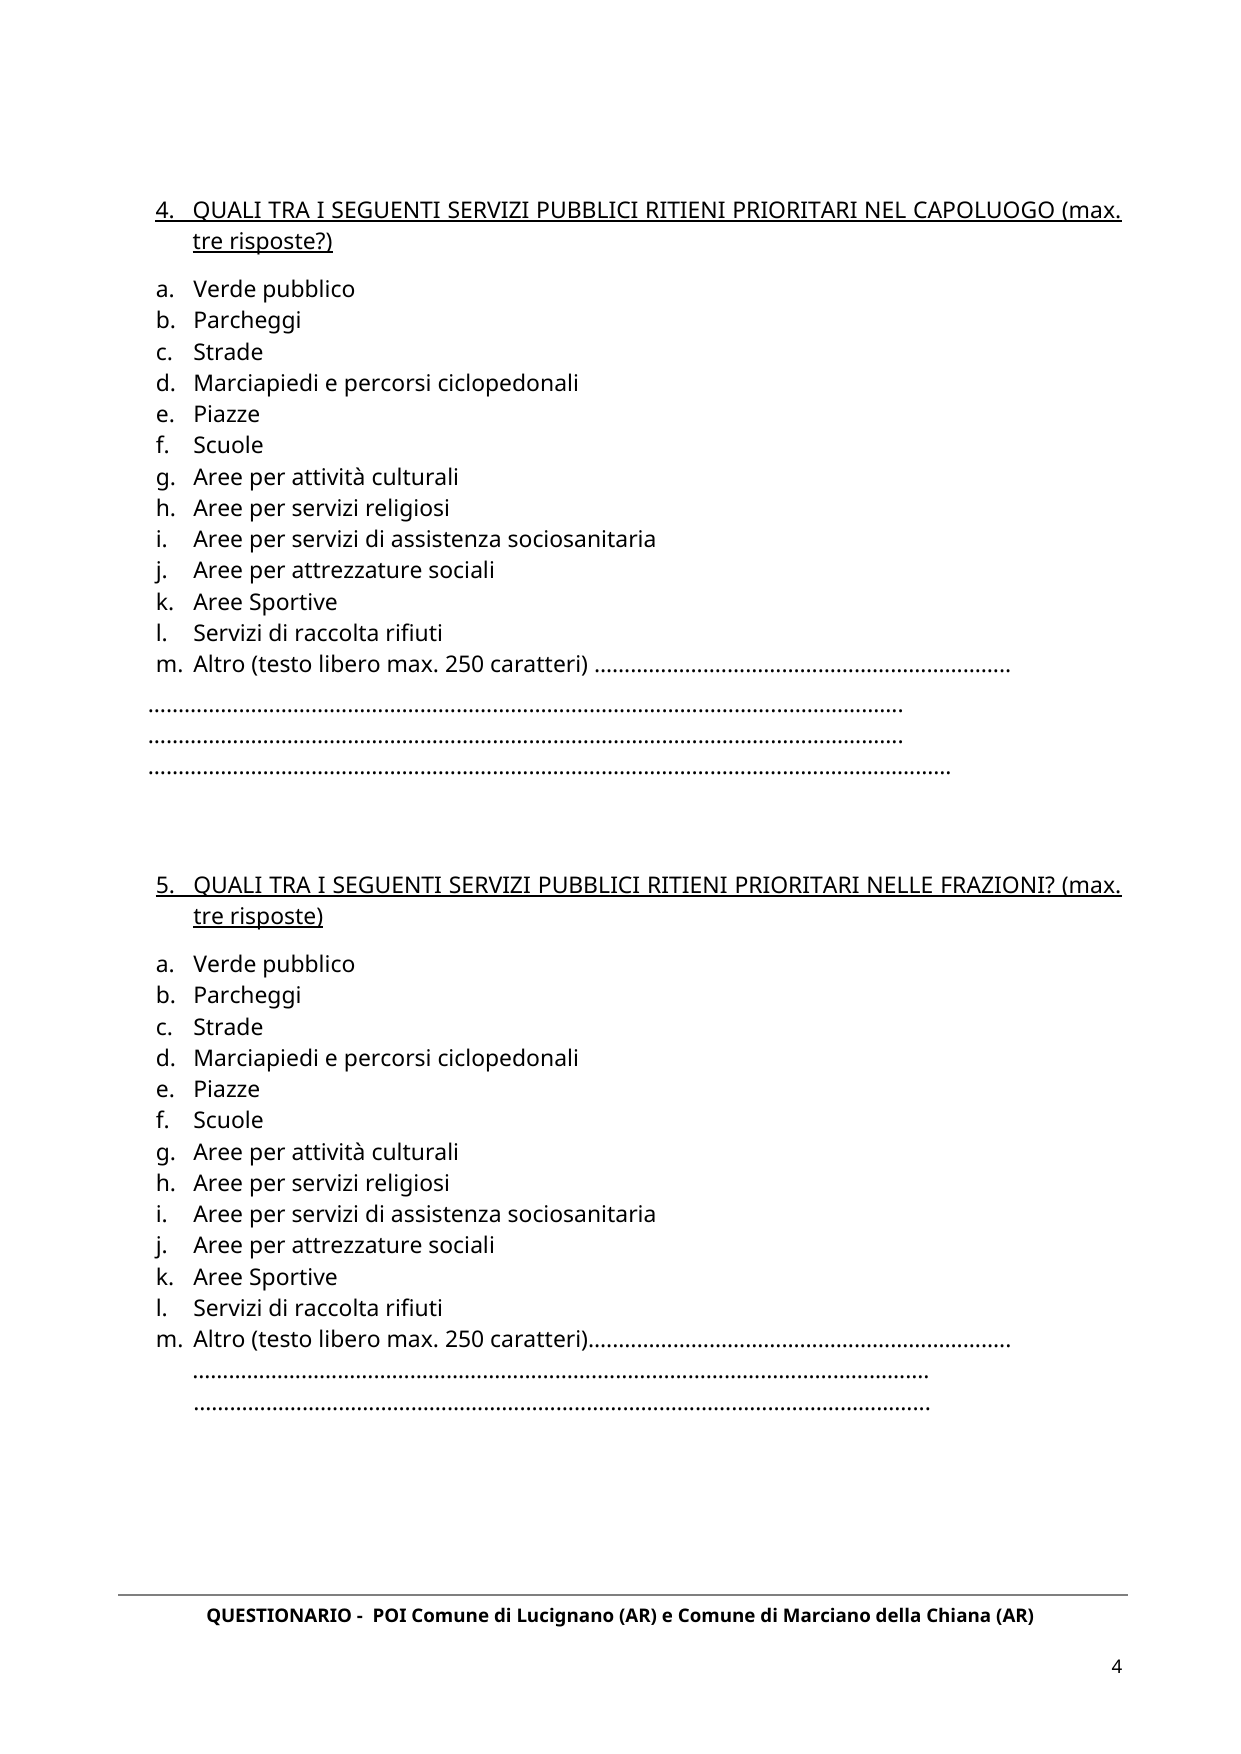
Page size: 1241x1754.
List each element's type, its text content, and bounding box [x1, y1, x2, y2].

list Piazze [156, 1073, 1122, 1104]
list Servizi di raccolta rifiuti [156, 1292, 1122, 1323]
list tre risposte) [156, 897, 1122, 931]
list QUALI TRA I SEGUENTI SERVIZI PUBBLICI RITIENI PRIORITARI NEL CAPOLUOGO (max. [155, 194, 1122, 220]
list tre risposte?) [155, 222, 1122, 256]
list QUALI TRA I SEGUENTI SERVIZI PUBBLICI RITIENI PRIORITARI NELLE FRAZIONI? (max. [156, 869, 1122, 895]
list Strade [156, 1010, 1122, 1042]
list Aree Sportive [156, 1260, 1122, 1292]
list Piazze [156, 398, 1122, 429]
list Parcheggi [156, 304, 1122, 335]
list Verde pubblico [156, 273, 1122, 304]
list Verde pubblico [156, 948, 1122, 979]
list Altro (testo libero max. 250 caratteri) ………………….……………………………………….. [156, 648, 1122, 679]
list Aree per attrezzature sociali [156, 1229, 1122, 1260]
list Aree per attività culturali [156, 1135, 1122, 1167]
list Marciapiedi e percorsi ciclopedonali [156, 1042, 1122, 1073]
text ………………………………………………………….……………………………………………….………………………………………………………..………………………………………………... [192, 1354, 1122, 1417]
list Marciapiedi e percorsi ciclopedonali [156, 367, 1122, 398]
list Scuole [156, 1104, 1122, 1135]
list Aree per servizi di assistenza sociosanitaria [156, 1198, 1122, 1229]
list Altro (testo libero max. 250 caratteri)…..……………………………………………………….. [156, 1323, 1122, 1354]
list Strade [156, 335, 1122, 367]
list Scuole [156, 429, 1122, 460]
list Aree per servizi di assistenza sociosanitaria [156, 523, 1122, 554]
list Aree per servizi religiosi [156, 1167, 1122, 1198]
list Aree per attività culturali [156, 460, 1122, 492]
list Aree per servizi religiosi [156, 492, 1122, 523]
list Parcheggi [156, 979, 1122, 1010]
list Aree Sportive [156, 585, 1122, 617]
list Aree per attrezzature sociali [156, 554, 1122, 585]
text …………………………………………………………….……………………………...……………….……………………………………………………….……………………………………...…………….………………………………………………………………………………………………….………………… [148, 687, 1122, 781]
list Servizi di raccolta rifiuti [156, 617, 1122, 648]
